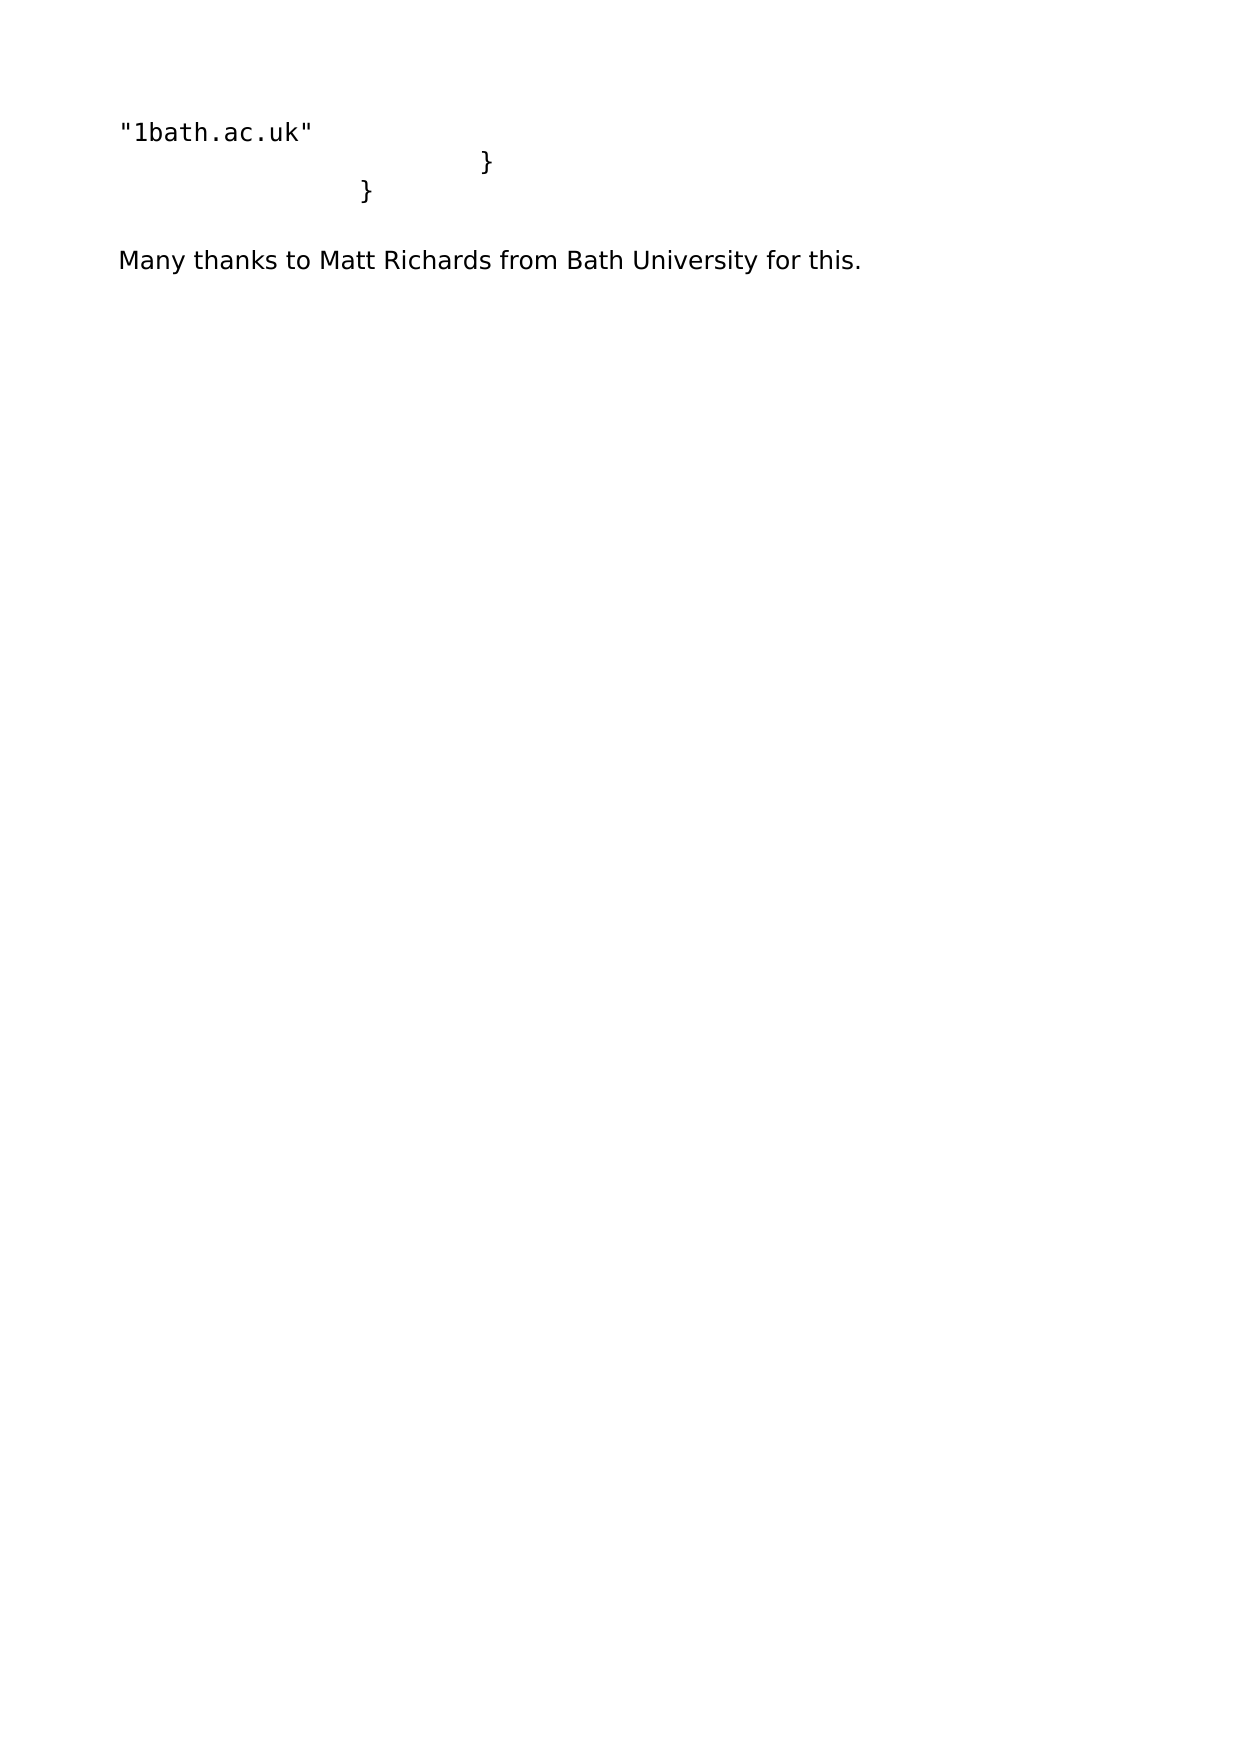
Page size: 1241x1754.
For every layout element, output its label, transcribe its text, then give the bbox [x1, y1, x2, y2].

text "1bath.ac.uk" } } [118, 118, 1122, 235]
text Many thanks to Matt Richards from Bath University for this. [118, 247, 1122, 276]
